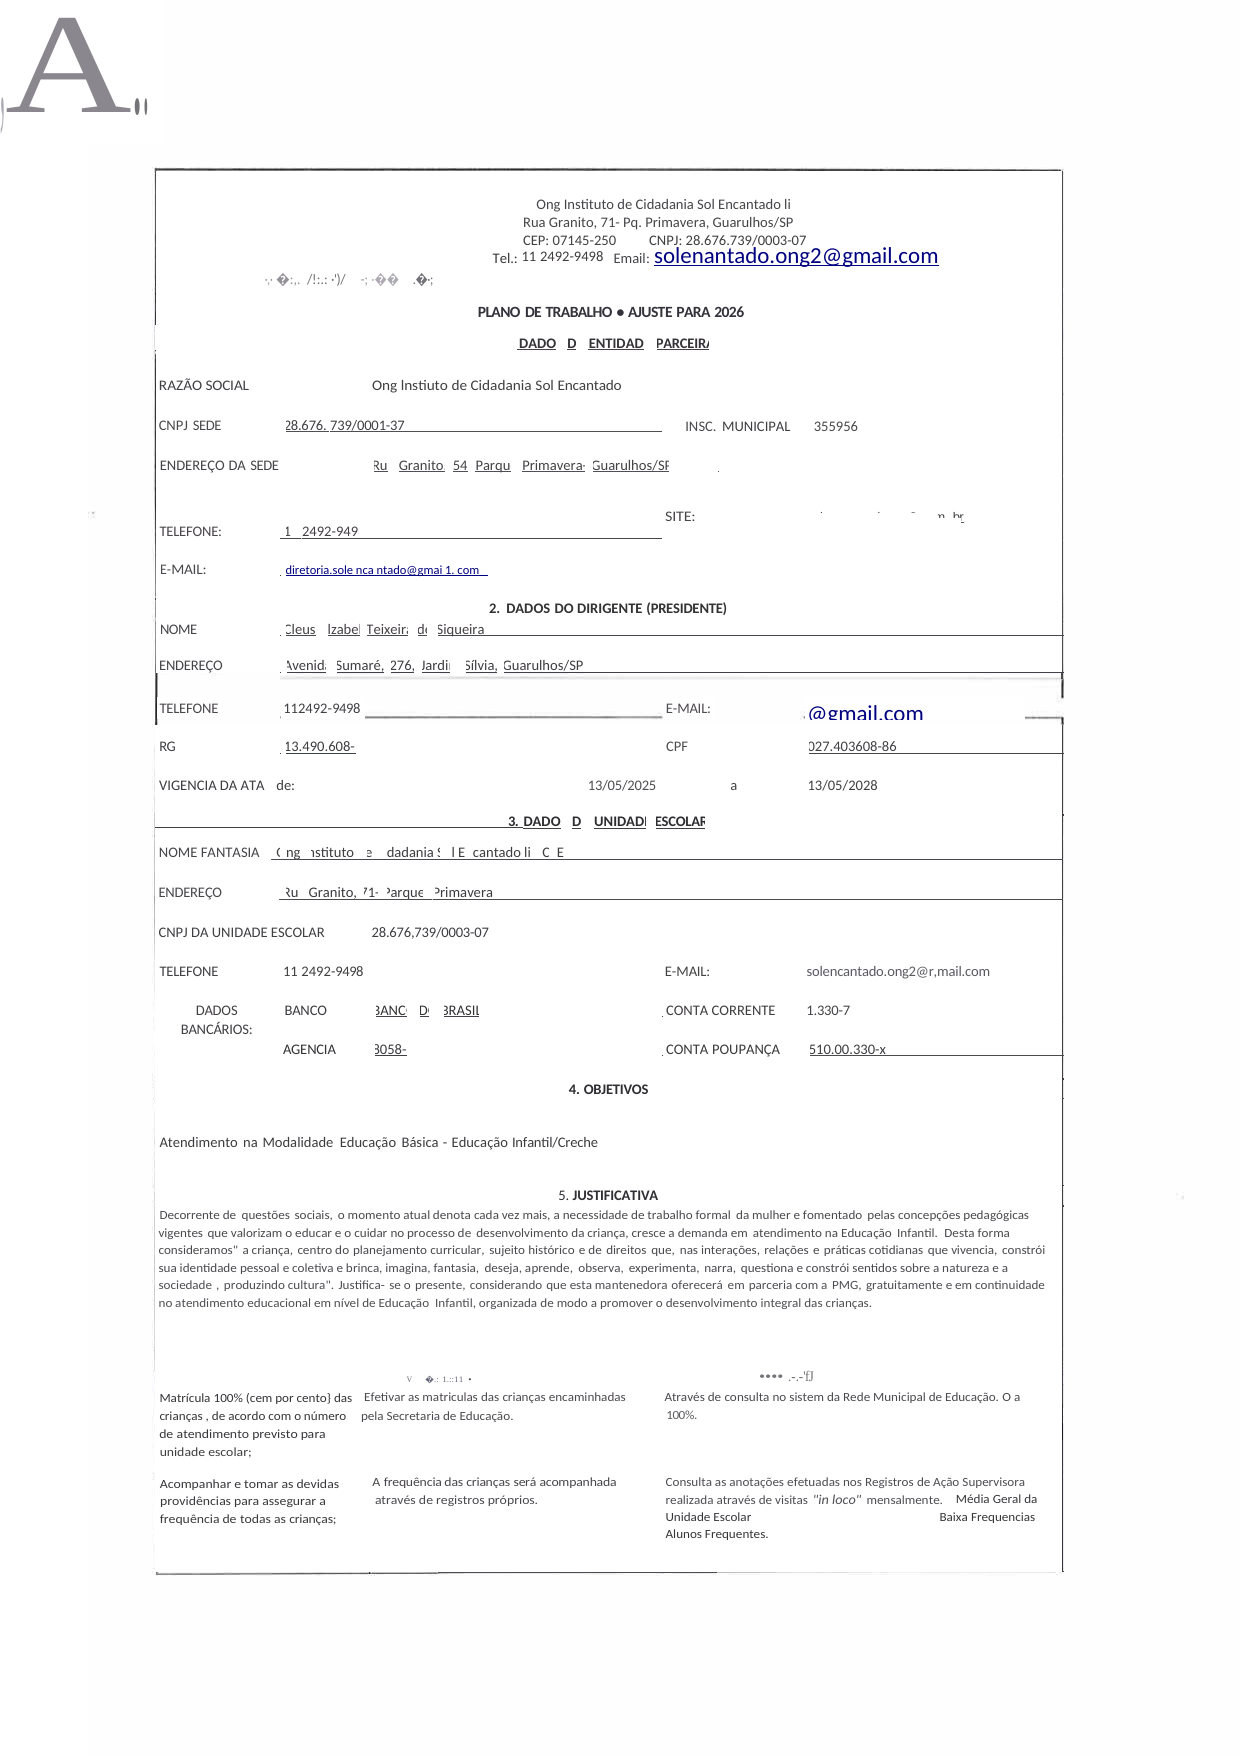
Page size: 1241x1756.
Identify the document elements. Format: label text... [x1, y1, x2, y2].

text TELEFONE: 11 2492-9498 [159, 524, 280, 539]
text SITE: solenca ntadoong2.com. br [665, 509, 1062, 524]
text Ong Instituto de Cidadania Sol Encantado li Rua Granito, 71- Pq. Primavera, Guarulhos/SP CEP: 07145-250 CNPJ: 28.676.739/0003-07 [523, 195, 812, 248]
text Decorrente de questões sociais, o momento atual denota cada vez mais, a necessidade de trabalho formal da mulher e fomentado pelas concepções pedagógicas vigentes que valorizam o educar e o cuidar no processo de desenvolvimento da criança, cresce a demanda em atendimento na Educação Infantil. Desta forma consideramos" a criança, centro do planejamento curricular, sujeito histórico e de direitos que, nas interações, relações e práticas cotidianas que vivencia, constrói sua identidade pessoal e coletiva e brinca, imagina, fantasia, deseja, aprende, observa, experimenta, narra, questiona e constrói sentidos sobre a natureza e a sociedade , produzindo cultura". Justifica- se o presente, considerando que esta mantenedora oferecerá em parceria com a PMG, gratuitamente e em continuidade no atendimento educacional em nível de Educação Infantil, organizada de modo a promover o desenvolvimento integral das crianças. [158, 1207, 1057, 1311]
text E-MAIL: [666, 699, 714, 717]
text Matrícula 100% (cem por cento} das Efetivar as matriculas das crianças encaminhadas crianças , de acordo com o número pela Secretaria de Educação. [159, 1389, 662, 1423]
text TELEFONE [159, 699, 223, 717]
text DADOS DA UNIDADE ESCOLAR [523, 815, 561, 828]
text DADOS DA UNIDADE ESCOLAR [962, 815, 1062, 829]
text 3. [155, 815, 523, 827]
text DADOS DA UNIDADE ESCOLAR [656, 815, 705, 828]
text TELEFONE: 11 2492-9498 [662, 524, 929, 539]
text NOME FANTASIA Ong Instituto de Cidadania Sol Encantado li- ICSE ENDEREÇO Rua Granito, 71- Parque Primavera CNPJ DA UNIDADE ESCOLAR 28.676,739/0003-07 [158, 843, 1062, 941]
text NOME Cleusa lzabel Teixeira de Siqueira [160, 620, 1062, 638]
text RAZÃO SOCIAL Ong lnstiuto de Cidadania Sol Encantado [159, 376, 1062, 394]
text •••• .-.-'fJ [759, 1368, 1062, 1384]
text Acompanhar e tomar as devidas A frequência das crianças será acompanhada providências para assegurar a através de registros próprios. [159, 1475, 619, 1509]
text frequência de todas as crianças; [159, 1511, 662, 1526]
text V �.: 1.::11 • [406, 1375, 662, 1384]
text 1. DADOS DA ENTIDADE PARCEIRA [155, 334, 1062, 352]
text ENDEREÇO Avenida Sumaré, 276, Jardim Sílvia, Guarulhos/SP [159, 659, 281, 673]
text ,A..� [0, 0, 163, 143]
text DADOS BANCO BANCO DO BRASIL CONTA CORRENTE 1.330-7 BANCÁRIOS: [181, 1001, 853, 1038]
text Atendimento na Modalidade Educação Básica - Educação Infantil/Creche [159, 1133, 1062, 1151]
text de atendimento previsto para unidade escolar; [159, 1426, 367, 1459]
text TELEFONE 11 2492-9498 E-MAIL: solencantado.ong2@r,mail.com [159, 963, 1062, 980]
text ,,. 6. METAS .. [376, 1351, 1062, 1367]
text ·,· �:,. /!:.: ·')/ -; ·�� .�·; [264, 270, 1062, 288]
text diretoria.solencantado@gmail.com [807, 699, 1025, 720]
text Consulta as anotações efetuadas nos Registros de Ação Supervisora realizada através de visitas "in loco" mensalmente. Média Geral da Unidade Escolar Baixa Frequencias Alunos Frequentes. [665, 1474, 1047, 1542]
text 5. JUSTIFICATIVA [558, 1186, 1062, 1204]
text PLANO DE TRABALHO • AJUSTE PARA 2026 [160, 303, 1062, 322]
text 112492-9498 [283, 699, 365, 717]
text Tel.: 11 2492-9498 Email: solenantado.ong2@gmail.com [492, 248, 1062, 267]
text DADOS DA UNIDADE ESCOLAR [594, 815, 646, 828]
text RG 13.490.608-1 CPF 027.403608-86 VIGENCIA DA ATA de: 13/05/2025 a 13/05/2028 [159, 737, 1062, 794]
text TELEFONE: 11 2492-9498 [302, 524, 359, 538]
text E-MAIL: diretoria.sole nca ntado@gmai 1. com [160, 560, 1062, 578]
text ENDEREÇO DA SEDE Rua Granito, 54, Parque Primavera- Guarulhos/SP [159, 456, 1062, 474]
text ENDEREÇO Avenida Sumaré, 276, Jardim Sílvia, Guarulhos/SP [504, 659, 1062, 672]
text 4. OBJETIVOS [568, 1080, 1062, 1098]
text CNPJ SEDE 28.676. 739/0001-37 INSC. MUNICIPAL 355956 [158, 416, 1062, 435]
text 2. DADOS DO DIRIGENTE (PRESIDENTE) [489, 599, 961, 617]
text AGENCIA 8058-6 CONTA POUPANÇA 510.00.330-x [283, 1040, 1062, 1058]
text Através de consulta no sistem da Rede Municipal de Educação. O a 100%. [664, 1389, 1047, 1422]
text TELEFONE: 11 2492-9498 [961, 524, 1062, 539]
